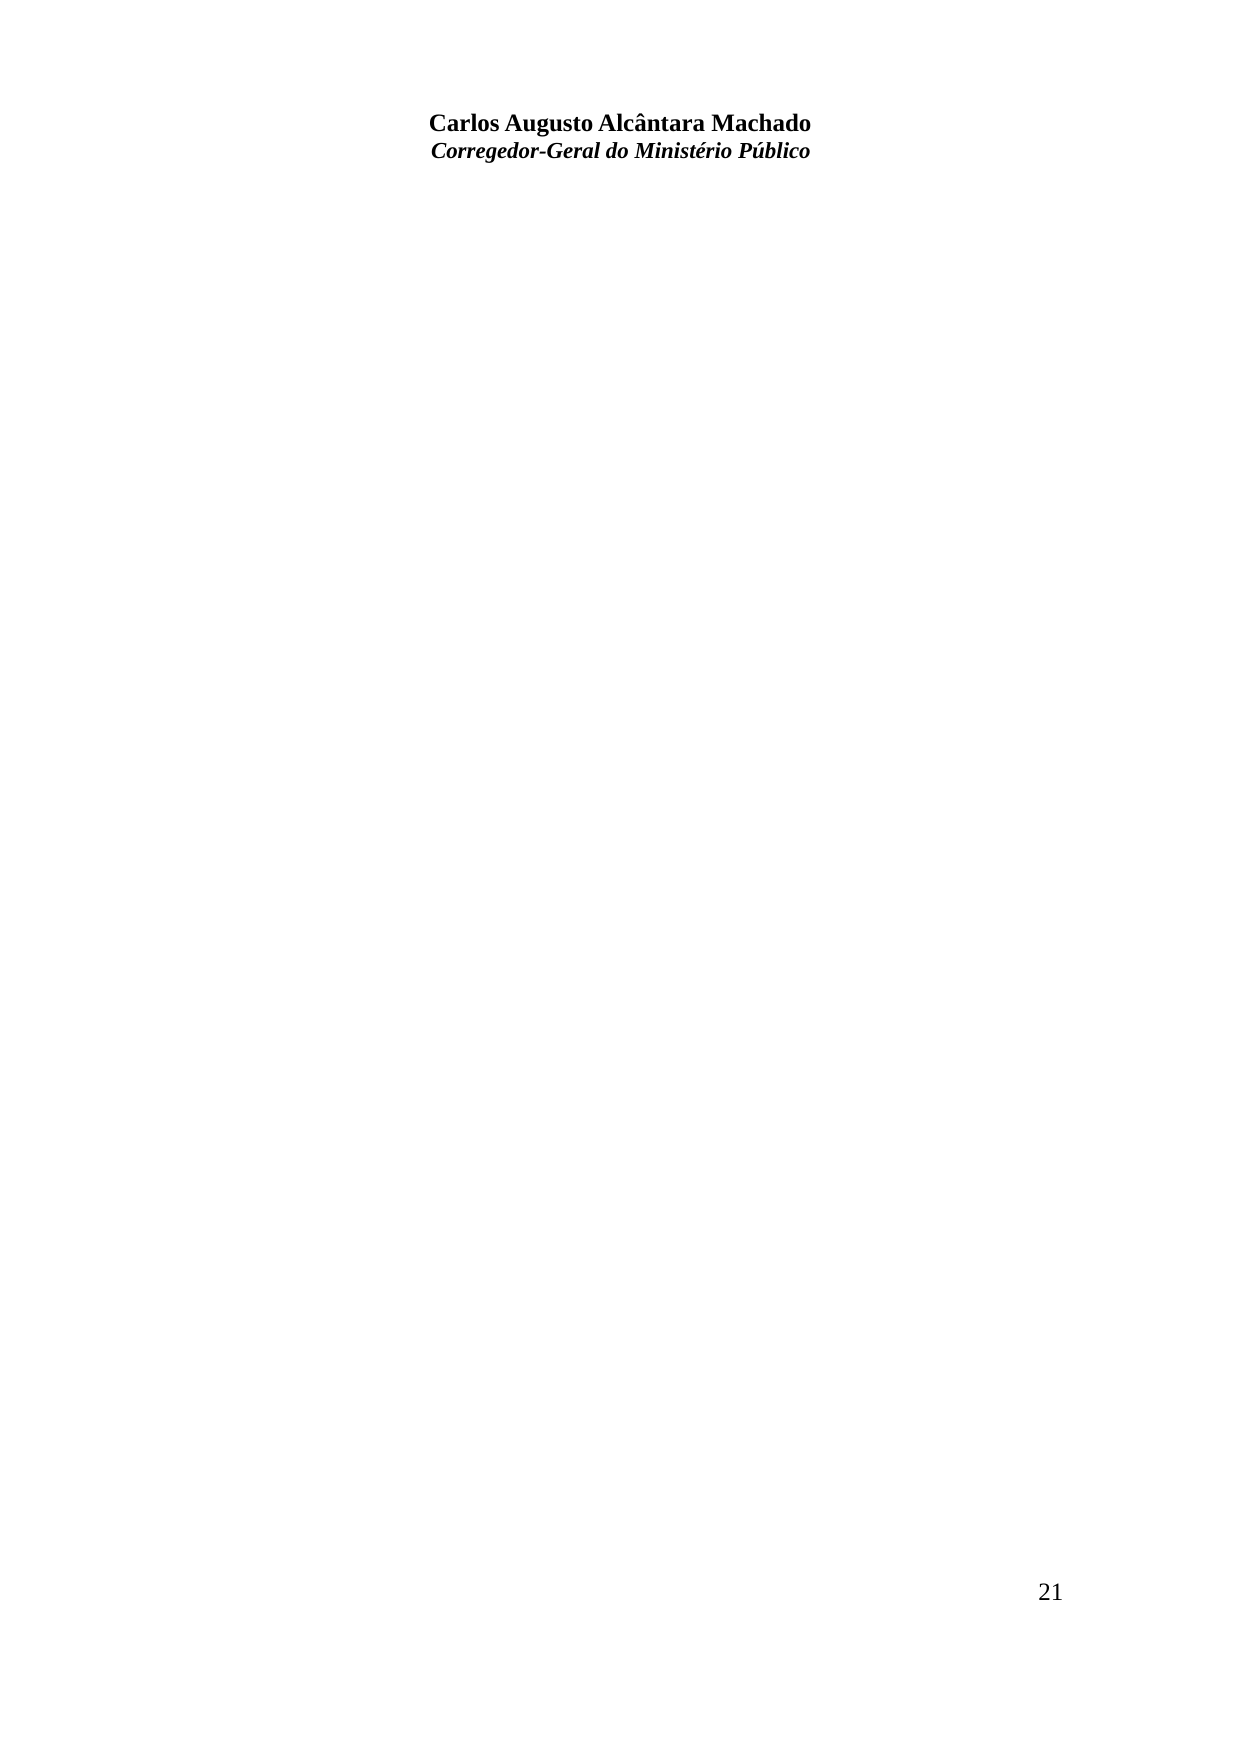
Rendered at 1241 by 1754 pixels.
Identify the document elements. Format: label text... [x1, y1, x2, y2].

text Carlos Augusto Alcântara Machado [177, 108, 1063, 137]
text Corregedor-Geral do Ministério Público [179, 137, 1063, 163]
